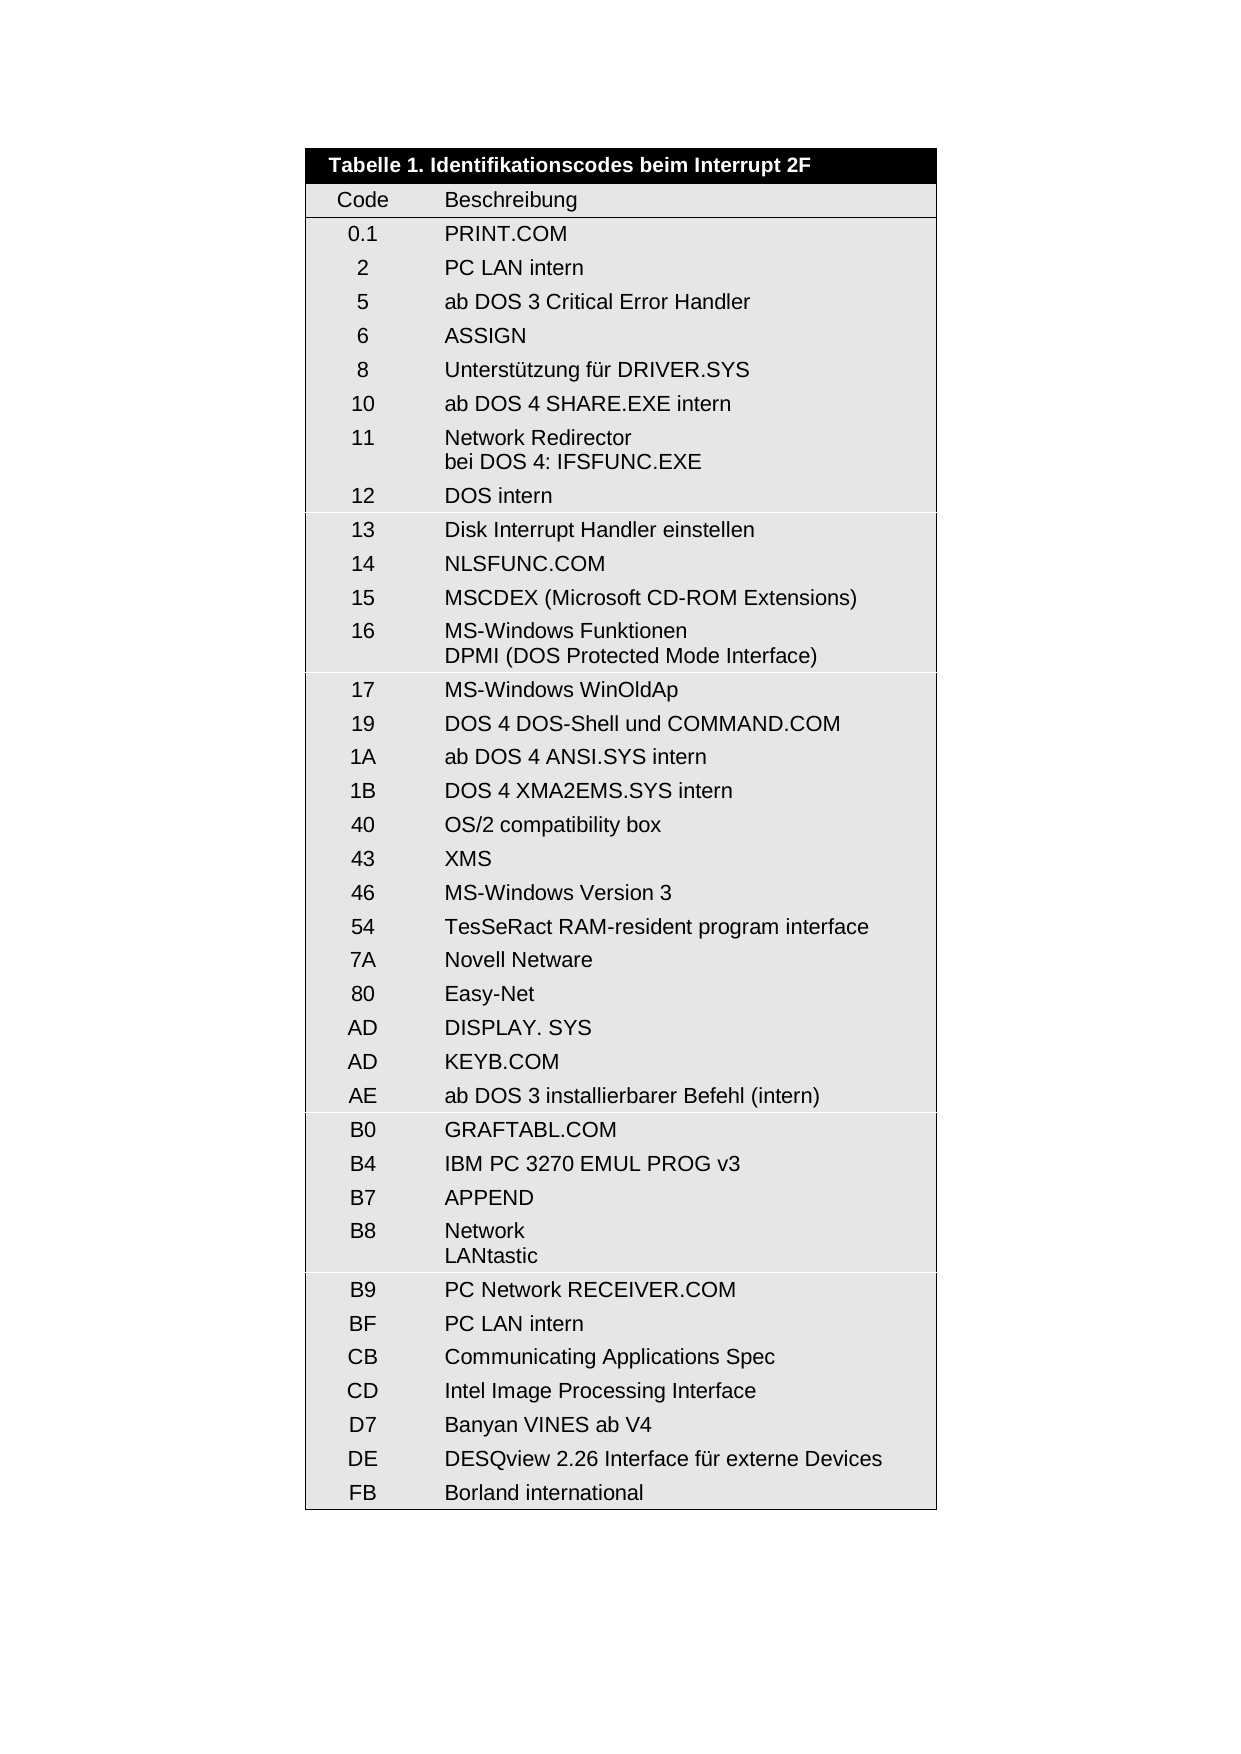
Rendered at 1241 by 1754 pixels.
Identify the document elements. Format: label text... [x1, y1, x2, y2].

table_cell PC LAN intern [421, 251, 936, 285]
table_cell CD [306, 1374, 421, 1408]
table_cell PRINT.COM [421, 218, 936, 251]
table_cell AD [306, 1045, 421, 1079]
table_cell NLSFUNC.COM [421, 546, 936, 580]
table_cell 40 [306, 808, 421, 842]
table_cell 0,1 [306, 218, 421, 251]
table_cell Network Redirector bei DOS 4: IFSFUNC.EXE [421, 420, 936, 479]
table_cell 6 [306, 319, 421, 353]
table_cell Code [306, 184, 421, 217]
table_cell 19 [306, 706, 421, 740]
table_cell Borland international [421, 1476, 936, 1509]
table_cell B0 [306, 1113, 421, 1146]
table_cell Beschreibung [421, 184, 936, 217]
table_cell Disk Interrupt Handler einstellen [421, 513, 936, 546]
table_cell 43 [306, 842, 421, 876]
table_cell OS/2 compatibility box [421, 808, 936, 842]
table_cell GRAFTABL.COM [421, 1113, 936, 1146]
table_cell MS-Windows Version 3 [421, 876, 936, 909]
table_cell XMS [421, 842, 936, 876]
table_cell AD [306, 1011, 421, 1045]
table_cell AE [306, 1079, 421, 1112]
table_cell 13 [306, 513, 421, 546]
table_cell ab DOS 3 installierbarer Befehl (intern) [421, 1079, 936, 1112]
table_cell B4 [306, 1146, 421, 1180]
table_cell Novell Netware [421, 943, 936, 977]
table_cell Easy-Net [421, 977, 936, 1011]
table_cell DOS 4 DOS-Shell und COMMAND.COM [421, 706, 936, 740]
table_cell Unterstützung für DRIVER.SYS [421, 353, 936, 386]
table_cell 10 [306, 386, 421, 420]
table_cell 5 [306, 285, 421, 319]
table_cell 54 [306, 909, 421, 943]
table_cell ab DOS 4 ANSI.SYS intern [421, 740, 936, 774]
table_cell MSCDEX (Microsoft CD-ROM Extensions) [421, 580, 936, 614]
table_cell 1B [306, 774, 421, 808]
table_cell D7 [306, 1408, 421, 1442]
table_cell Network LANtastic [421, 1214, 936, 1272]
table_cell 17 [306, 673, 421, 706]
table_cell 80 [306, 977, 421, 1011]
table_cell DOS 4 XMA2EMS.SYS intern [421, 774, 936, 808]
table_cell APPEND [421, 1180, 936, 1214]
table_cell Intel Image Processing Interface [421, 1374, 936, 1408]
table_cell 1A [306, 740, 421, 774]
table_cell DISPLAY. SYS [421, 1011, 936, 1045]
table_cell ab DOS 4 SHARE.EXE intern [421, 386, 936, 420]
table_cell 15 [306, 580, 421, 614]
table_cell 12 [306, 479, 421, 512]
table_cell DOS intern [421, 479, 936, 512]
table_cell B7 [306, 1180, 421, 1214]
table_cell 16 [306, 614, 421, 672]
table_cell B9 [306, 1273, 421, 1306]
table_cell DE [306, 1442, 421, 1476]
table_cell 11 [306, 420, 421, 479]
table_cell TesSeRact RAM-resident program interface [421, 909, 936, 943]
table_cell B8 [306, 1214, 421, 1272]
table_cell 7A [306, 943, 421, 977]
table_cell BF [306, 1306, 421, 1340]
table_cell 46 [306, 876, 421, 909]
table_cell Banyan VINES ab V4 [421, 1408, 936, 1442]
table_cell CB [306, 1340, 421, 1374]
table_cell 8 [306, 353, 421, 386]
table_cell Communicating Applications Spec [421, 1340, 936, 1374]
table_cell PC Network RECEIVER.COM [421, 1273, 936, 1306]
table_cell MS-Windows WinOldAp [421, 673, 936, 706]
table_cell 14 [306, 546, 421, 580]
table_cell DESQview 2.26 Interface für externe Devices [421, 1442, 936, 1476]
table_cell KEYB.COM [421, 1045, 936, 1079]
table_cell FB [306, 1476, 421, 1509]
table_cell IBM PC 3270 EMUL PROG v3 [421, 1146, 936, 1180]
table_header Tabelle 1. Identifikationscodes beim Interrupt 2F [306, 149, 936, 183]
table_cell ab DOS 3 Critical Error Handler [421, 285, 936, 319]
table_cell MS-Windows Funktionen DPMI (DOS Protected Mode Interface) [421, 614, 936, 672]
table_cell 2 [306, 251, 421, 285]
table_cell PC LAN intern [421, 1306, 936, 1340]
table_cell ASSIGN [421, 319, 936, 353]
